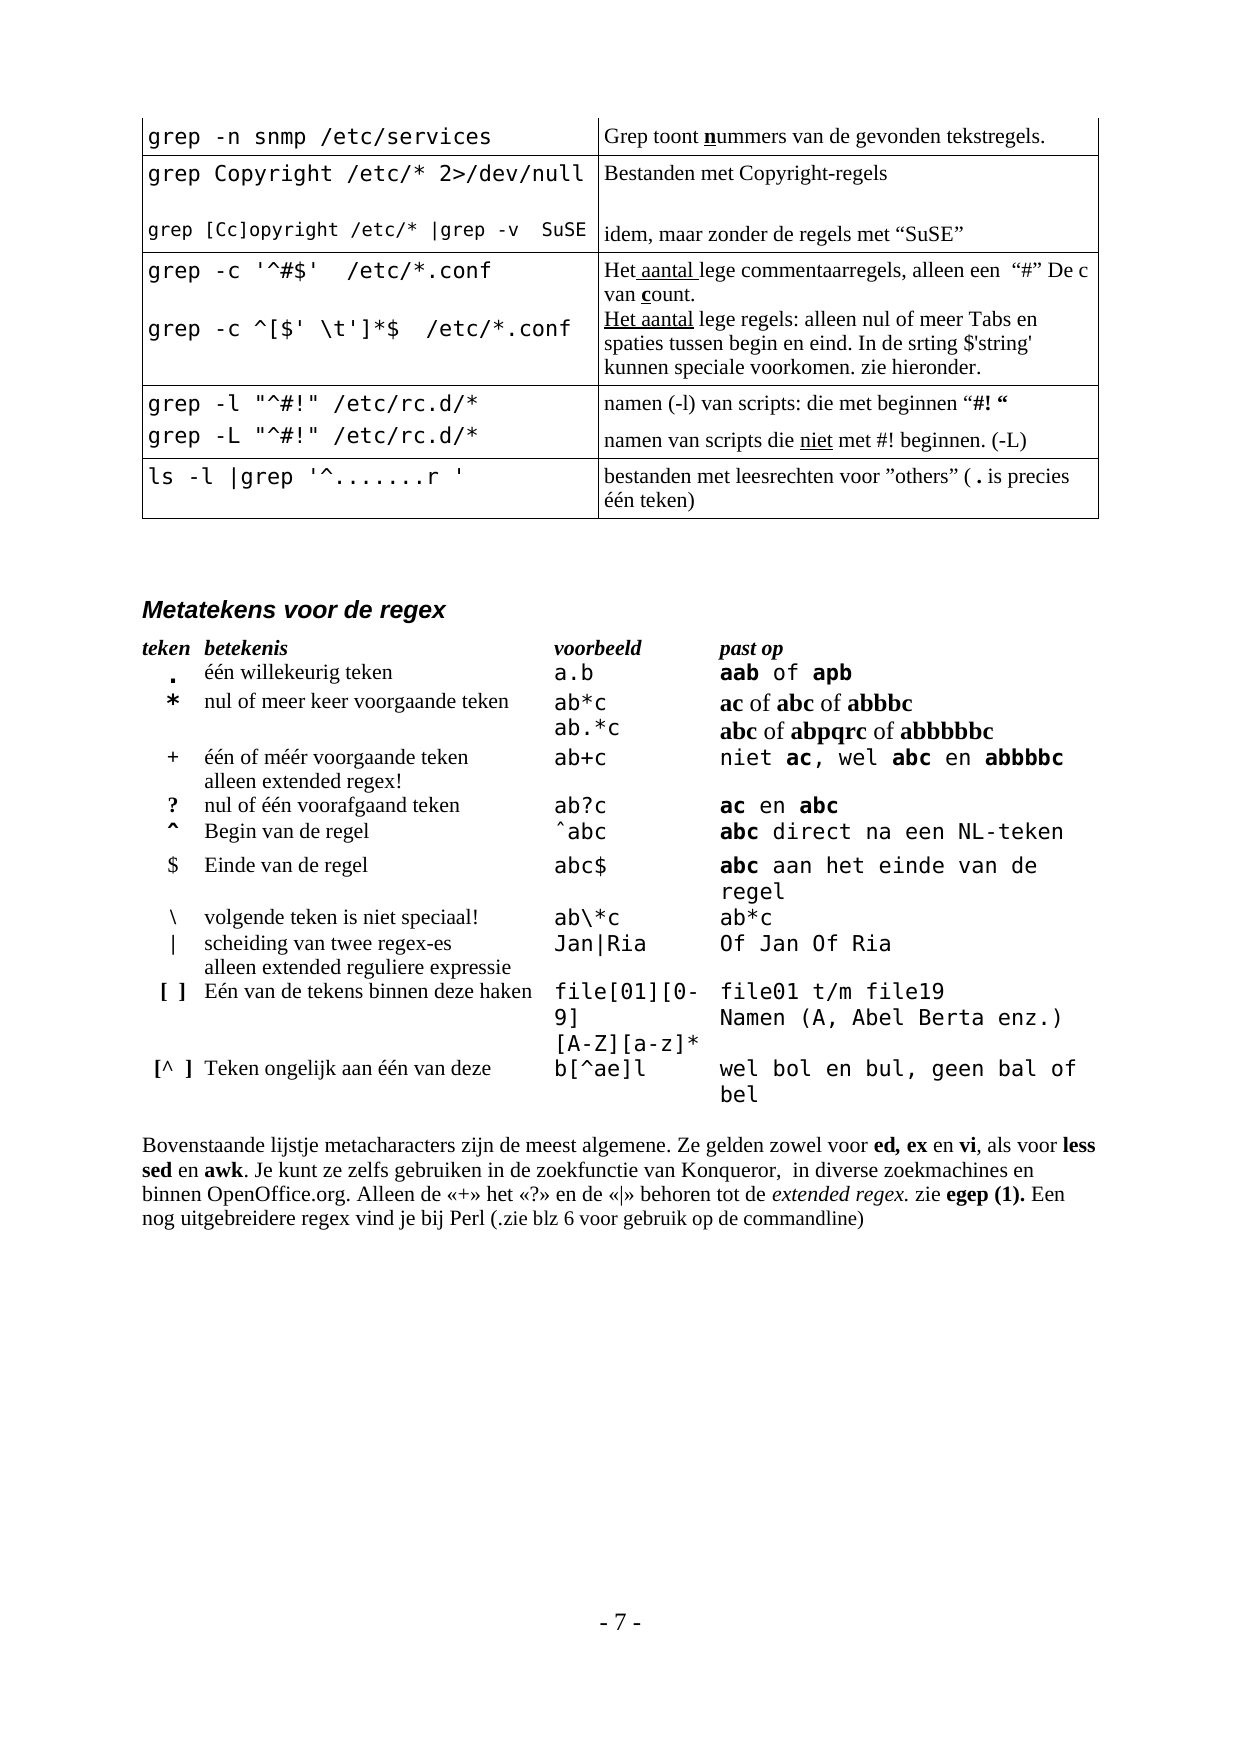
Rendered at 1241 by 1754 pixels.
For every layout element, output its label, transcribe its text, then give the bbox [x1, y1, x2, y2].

table_header betekenis [204, 636, 554, 660]
table_cell ac of abc of abbbc abc of abpqrc of abbbbbc [720, 689, 1098, 745]
table_cell Begin van de regel [204, 819, 554, 853]
table_cell | [142, 931, 204, 979]
table_cell ˆ [142, 819, 204, 853]
table_cell ? [142, 793, 204, 819]
table_cell . [142, 660, 204, 689]
table_cell nul of één voorafgaand teken [204, 793, 554, 819]
table_cell abc$ [554, 853, 719, 905]
table_cell Of Jan Of Ria [720, 931, 1098, 979]
table_cell file[01][0-9] [A-Z][a-z]* [554, 979, 719, 1056]
table_cell bestanden met leesrechten voor ”others” ( . is precies één teken) [599, 459, 1098, 518]
table_cell Teken ongelijk aan één van deze [204, 1056, 554, 1108]
table_cell nul of meer keer voorgaande teken [204, 689, 554, 745]
table_cell één willekeurig teken [204, 660, 554, 689]
table_cell a.b [554, 660, 719, 689]
table_cell volgende teken is niet speciaal! [204, 905, 554, 931]
table_cell aab of apb [720, 660, 1098, 689]
table_cell ab\*c [554, 905, 719, 931]
table_header past op [720, 636, 1098, 660]
table_cell [^ ] [142, 1056, 204, 1108]
table_cell b[^ae]l [554, 1056, 719, 1108]
table_cell [ ] [142, 979, 204, 1056]
table_cell ab*c ab.*c [554, 689, 719, 745]
table_cell grep Copyright /etc/* 2>/dev/null grep [Cc]opyright /etc/* |grep -v SuSE [143, 156, 598, 252]
table_cell Grep toont nummers van de gevonden tekstregels. [599, 118, 1098, 155]
table_cell [720, 1108, 1098, 1133]
table_cell ab*c [720, 905, 1098, 931]
table_cell + [142, 745, 204, 793]
table_cell \ [142, 905, 204, 931]
table_cell abc direct na een NL-teken [720, 819, 1098, 853]
table_cell Eén van de tekens binnen deze haken [204, 979, 554, 1056]
table_cell Bestanden met Copyright-regels idem, maar zonder de regels met “SuSE” [599, 156, 1098, 252]
table_cell namen (-l) van scripts: die met beginnen “#! “ namen van scripts die niet met #! beginnen. (-L) [599, 386, 1098, 458]
table_cell abc aan het einde van de regel [720, 853, 1098, 905]
table_cell grep -n snmp /etc/services [143, 118, 598, 155]
table_cell grep -c '^#$' /etc/*.conf grep -c ^[$' \t']*$ /etc/*.conf [143, 253, 598, 385]
table_cell grep -l "^#!" /etc/rc.d/* grep -L "^#!" /etc/rc.d/* [143, 386, 598, 458]
table_cell [142, 1108, 204, 1133]
subtitle Metatekens voor de regex [142, 596, 1098, 623]
table_header teken [142, 636, 204, 660]
table_cell file01 t/m file19 Namen (A, Abel Berta enz.) [720, 979, 1098, 1056]
table_cell * [142, 689, 204, 745]
table_cell niet ac, wel abc en abbbbc [720, 745, 1098, 793]
table_cell Jan|Ria [554, 931, 719, 979]
table_cell scheiding van twee regex-es alleen extended reguliere expressie [204, 931, 554, 979]
table_header voorbeeld [554, 636, 719, 660]
table_cell ab+c [554, 745, 719, 793]
table_cell één of méér voorgaande teken alleen extended regex! [204, 745, 554, 793]
table_cell Einde van de regel [204, 853, 554, 905]
table_cell ab?c [554, 793, 719, 819]
table_cell wel bol en bul, geen bal of bel [720, 1056, 1098, 1108]
text Bovenstaande lijstje metacharacters zijn de meest algemene. Ze gelden zowel voor ed, ex en vi, als voor less sed en awk. Je kunt ze zelfs gebruiken in de zoekfunctie van Konqueror, in diverse zoekmachines en binnen OpenOffice.org. Alleen de «+» het «?» en de «|» behoren tot de extended regex. zie egep (1). Een nog uitgebreidere regex vind je bij Perl (.zie blz 6 voor gebruik op de commandline) [142, 1133, 1098, 1231]
table_cell Het aantal lege commentaarregels, alleen een “#” De c van count. Het aantal lege regels: alleen nul of meer Tabs en spaties tussen begin en eind. In de srting $'string' kunnen speciale voorkomen. zie hieronder. [599, 253, 1098, 385]
table_cell ls -l |grep '^.......r ' [143, 459, 598, 518]
table_cell [204, 1108, 554, 1133]
table_cell ac en abc [720, 793, 1098, 819]
table_cell $ [142, 853, 204, 905]
table_cell ˆabc [554, 819, 719, 853]
table_cell [554, 1108, 719, 1133]
